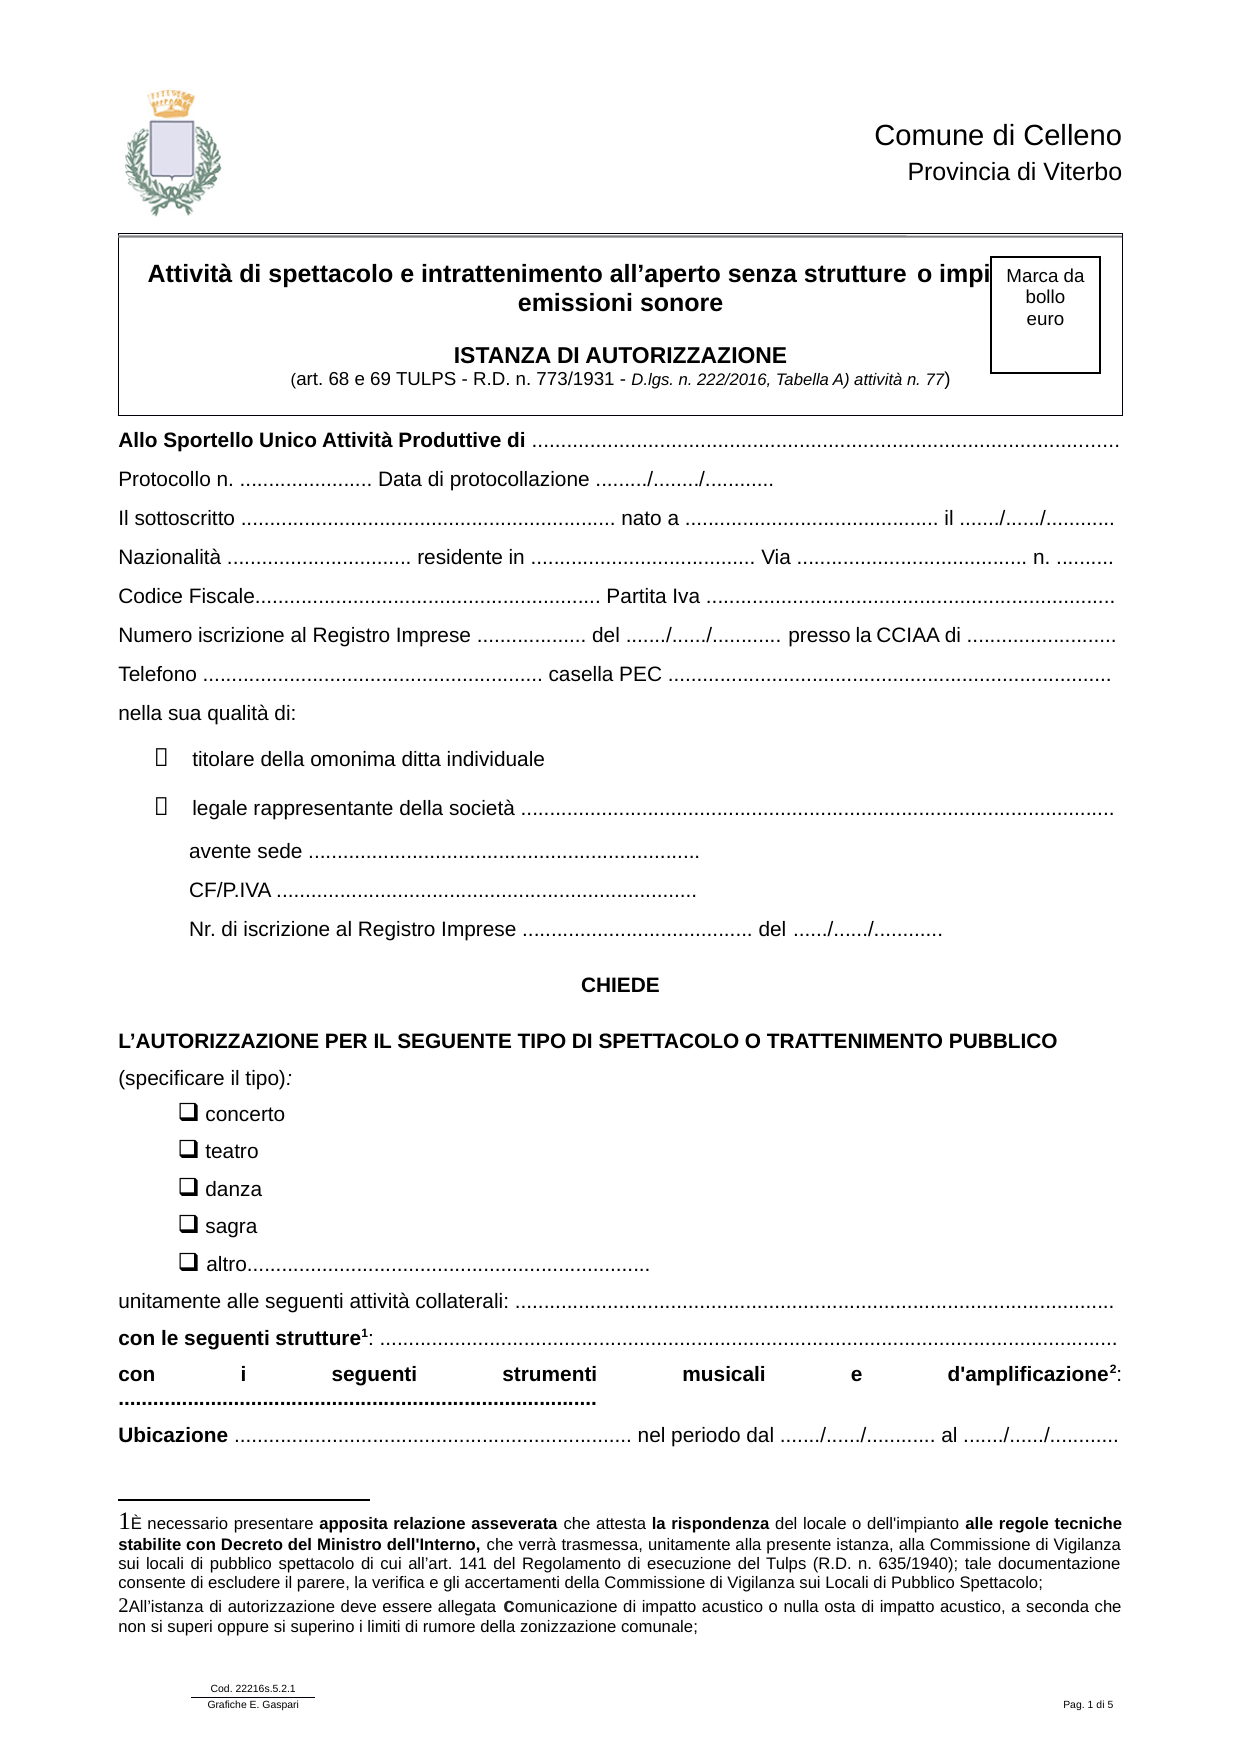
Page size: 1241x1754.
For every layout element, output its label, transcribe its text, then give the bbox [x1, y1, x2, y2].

text con i seguenti strumenti musicali e d'amplificazione: ................................................................................... [118, 1362, 1122, 1410]
text Nr. di iscrizione al Registro Imprese ........................................ del ....../....../............ [189, 917, 1122, 941]
table_header Attività di spettacolo e intrattenimento all’aperto senza strutture o impianti, con emissioni sonore ISTANZA DI AUTORIZZAZIONE (art. 68 e 69 TULPS - R.D. n. 773/1931 - D.lgs. n. 222/2016, Tabella A) attività n. 77) [119, 238, 1122, 415]
text CHIEDE [118, 973, 1122, 997]
text  titolare della omonima ditta individuale [153, 739, 1122, 773]
text  teatro [177, 1139, 1122, 1164]
text Codice Fiscale............................................................ Partita Iva ....................................................................... [118, 584, 1122, 608]
text Comune di Celleno [224, 118, 1122, 152]
text CF/P.IVA ......................................................................... [189, 878, 1122, 902]
text  altro...................................................................... [177, 1252, 1122, 1277]
text avente sede .................................................................... [189, 839, 1122, 863]
picture [122, 87, 224, 219]
text Il sottoscritto ................................................................. nato a ............................................ il ......./....../............ [118, 506, 1122, 530]
text Allo Sportello Unico Attività Produttive di [118, 428, 1122, 452]
text nella sua qualità di: [118, 700, 1122, 724]
text con le seguenti strutture: ................................................................................................................................ [118, 1326, 1122, 1350]
text unitamente alle seguenti attività collaterali: ........................................................................................................ [118, 1289, 1122, 1313]
text È necessario presentare apposita relazione asseverata che attesta la rispondenza del locale o dell'impianto alle regole tecniche stabilite con Decreto del Ministro dell'Interno, che verrà trasmessa, unitamente alla presente istanza, alla Commissione di Vigilanza sui locali di pubblico spettacolo di cui all’art. 141 del Regolamento di esecuzione del Tulps (R.D. n. 635/1940); tale documentazione consente di escludere il parere, la verifica e gli accertamenti della Commissione di Vigilanza sui Locali di Pubblico Spettacolo; [118, 1506, 1122, 1592]
text Telefono ........................................................... casella PEC ............................................................................. [118, 661, 1122, 685]
text  danza [177, 1177, 1122, 1202]
text Ubicazione ..................................................................... nel periodo dal ......./....../............ al ......./....../............ [118, 1423, 1122, 1447]
text  legale rappresentante della società ....................................................................................................... [153, 789, 1122, 823]
text (specificare il tipo): [118, 1065, 1122, 1089]
text  concerto [177, 1102, 1122, 1127]
text Protocollo n. ....................... Data di protocollazione ........./......../............ [118, 467, 1122, 491]
text Nazionalità ................................ residente in ....................................... Via ........................................ n. .......... [118, 545, 1122, 569]
text L’AUTORIZZAZIONE PER IL SEGUENTE TIPO DI SPETTACOLO O TRATTENIMENTO PUBBLICO [118, 1029, 1122, 1053]
text All’istanza di autorizzazione deve essere allegata comunicazione di impatto acustico o nulla osta di impatto acustico, a seconda che non si superi oppure si superino i limiti di rumore della zonizzazione comunale; [118, 1592, 1122, 1636]
text Provincia di Viterbo [224, 157, 1122, 185]
text Numero iscrizione al Registro Imprese ................... del ......./....../............ presso la CCIAA di .......................... [118, 623, 1122, 647]
text  sagra [177, 1214, 1122, 1239]
